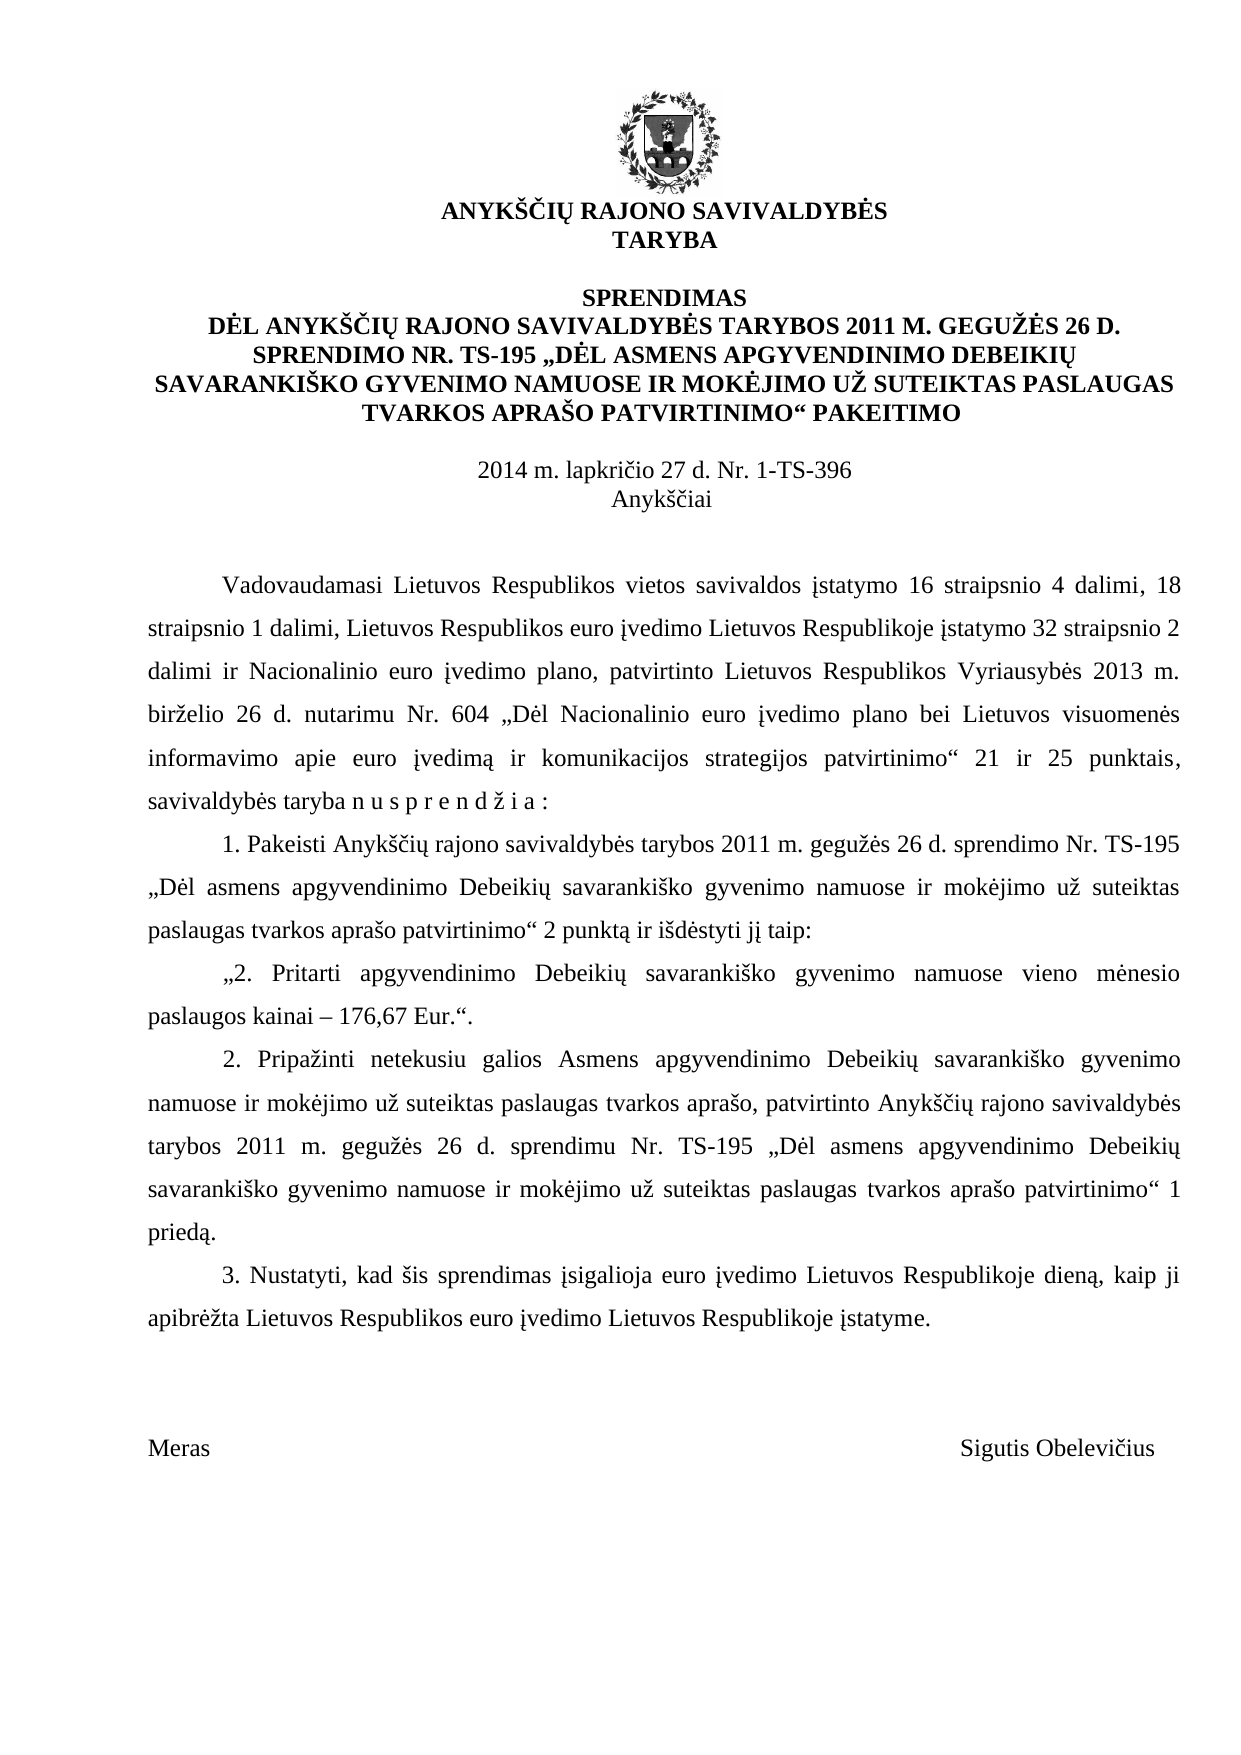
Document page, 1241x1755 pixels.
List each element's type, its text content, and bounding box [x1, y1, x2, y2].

text 2. Pripažinti netekusiu galios Asmens apgyvendinimo Debeikių savarankiško gyvenimo namuose ir mokėjimo už suteiktas paslaugas tvarkos aprašo, patvirtinto Anykščių rajono savivaldybės tarybos 2011 m. gegužės 26 d. sprendimu Nr. TS-195 „Dėl asmens apgyvendinimo Debeikių savarankiško gyvenimo namuose ir mokėjimo už suteiktas paslaugas tvarkos aprašo patvirtinimo“ 1 priedą. [148, 1044, 1181, 1246]
text „2. Pritarti apgyvendinimo Debeikių savarankiško gyvenimo namuose vieno mėnesio paslaugos kainai – 176,67 Eur.“. [148, 958, 1181, 1030]
text Anykščiai [148, 484, 1181, 513]
text TARYBA [148, 225, 1181, 254]
text 1. Pakeisti Anykščių rajono savivaldybės tarybos 2011 m. gegužės 26 d. sprendimo Nr. TS-195 „Dėl asmens apgyvendinimo Debeikių savarankiško gyvenimo namuose ir mokėjimo už suteiktas paslaugas tvarkos aprašo patvirtinimo“ 2 punktą ir išdėstyti jį taip: [148, 829, 1181, 944]
text SPRENDIMAS [148, 283, 1181, 311]
text Vadovaudamasi Lietuvos Respublikos vietos savivaldos įstatymo 16 straipsnio 4 dalimi, 18 straipsnio 1 dalimi, Lietuvos Respublikos euro įvedimo Lietuvos Respublikoje įstatymo 32 straipsnio 2 dalimi ir Nacionalinio euro įvedimo plano, patvirtinto Lietuvos Respublikos Vyriausybės 2013 m. birželio 26 d. nutarimu Nr. 604 „Dėl Nacionalinio euro įvedimo plano bei Lietuvos visuomenės informavimo apie euro įvedimą ir komunikacijos strategijos patvirtinimo“ 21 ir 25 punktais, savivaldybės taryba nusprendžia: [148, 570, 1181, 814]
text DĖL ANYKŠČIŲ RAJONO SAVIVALDYBĖS TARYBOS 2011 M. GEGUŽĖS 26 D. SPRENDIMO NR. TS-195 „DĖL ASMENS APGYVENDINIMO DEBEIKIŲ SAVARANKIŠKO GYVENIMO NAMUOSE IR MOKĖJIMO UŽ SUTEIKTAS PASLAUGAS TVARKOS APRAŠO PATVIRTINIMO“ PAKEITIMO [148, 311, 1181, 426]
text ANYKŠČIŲ RAJONO SAVIVALDYBĖS [148, 196, 1181, 225]
text Meras Sigutis Obelevičius [148, 1433, 1181, 1461]
text 3. Nustatyti, kad šis sprendimas įsigalioja euro įvedimo Lietuvos Respublikoje dieną, kaip ji apibrėžta Lietuvos Respublikos euro įvedimo Lietuvos Respublikoje įstatyme. [148, 1260, 1181, 1332]
text 2014 m. lapkričio 27 d. Nr. 1-TS-396 [148, 455, 1181, 484]
